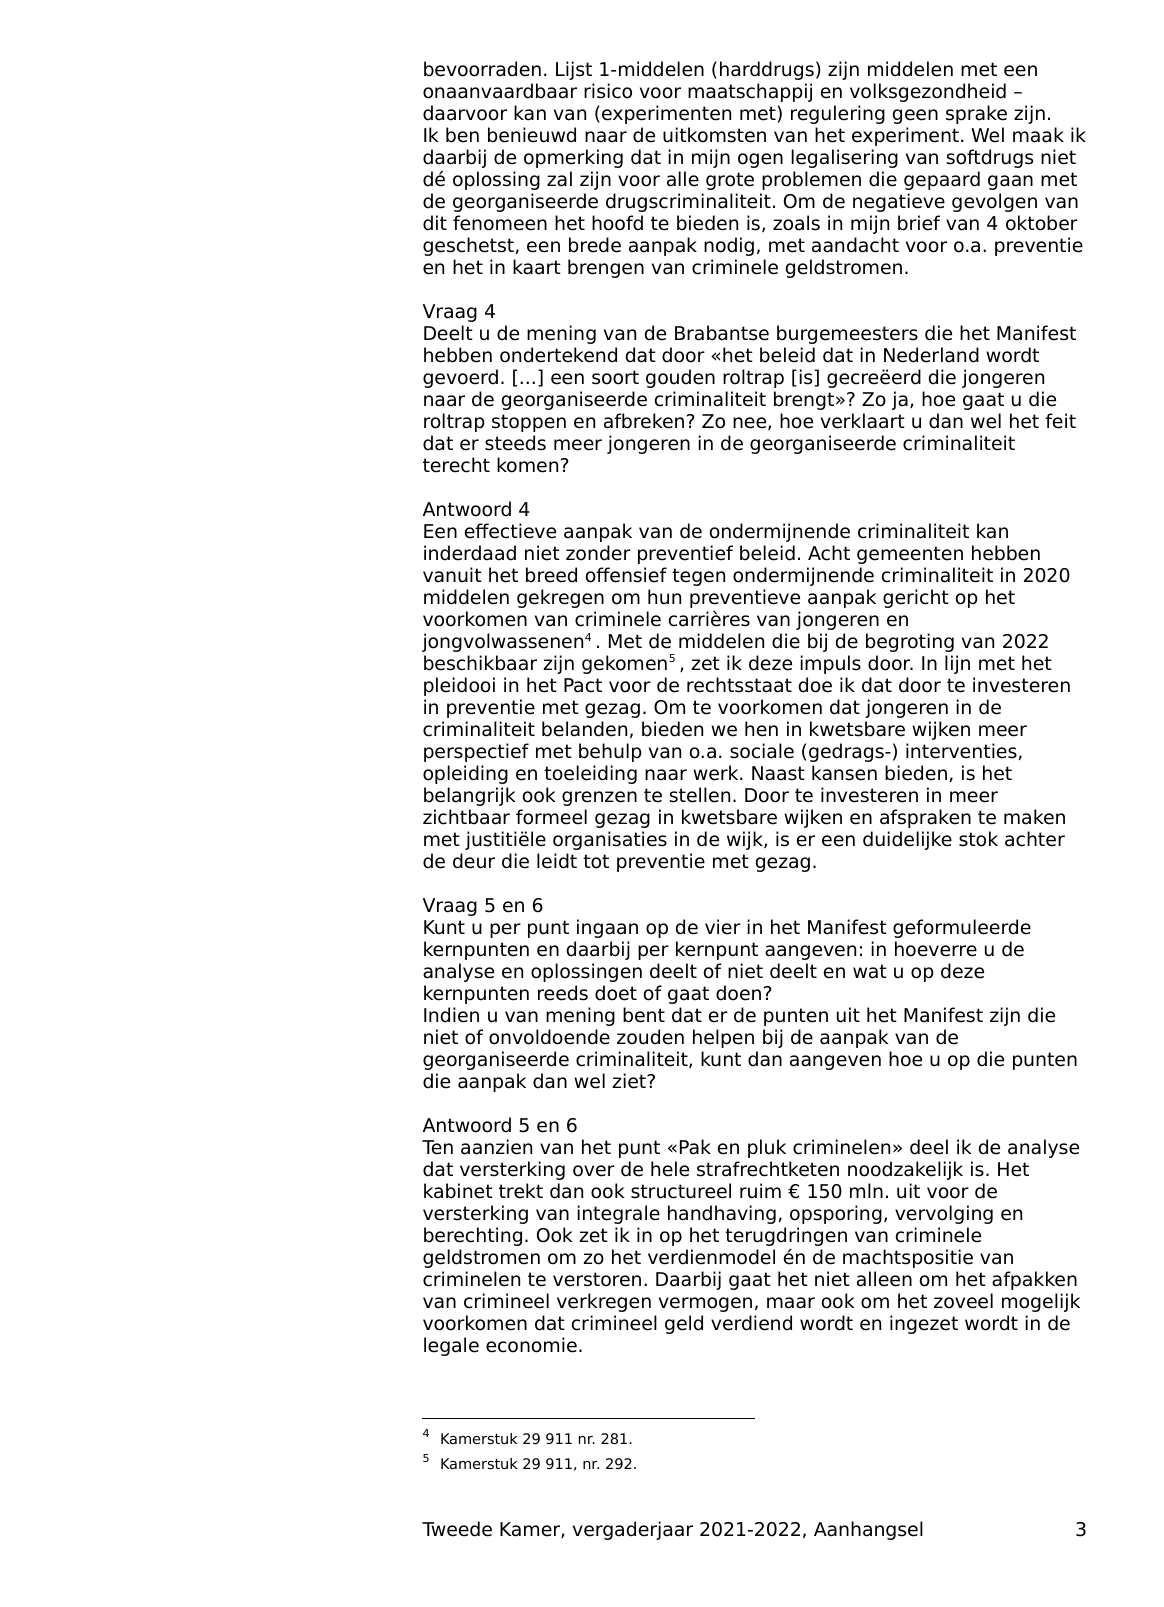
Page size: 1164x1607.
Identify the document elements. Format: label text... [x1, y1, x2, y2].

text Antwoord 4 [422, 499, 1087, 521]
text Vraag 4 [422, 301, 1087, 323]
text Een effectieve aanpak van de ondermijnende criminaliteit kan inderdaad niet zonder preventief beleid. Acht gemeenten hebben vanuit het breed offensief tegen ondermijnende criminaliteit in 2020 middelen gekregen om hun preventieve aanpak gericht op het voorkomen van criminele carrières van jongeren en jongvolwassenen. Met de middelen die bij de begroting van 2022 beschikbaar zijn gekomen, zet ik deze impuls door. In lijn met het pleidooi in het Pact voor de rechtsstaat doe ik dat door te investeren in preventie met gezag. Om te voorkomen dat jongeren in de criminaliteit belanden, bieden we hen in kwetsbare wijken meer perspectief met behulp van o.a. sociale (gedrags-) interventies, opleiding en toeleiding naar werk. Naast kansen bieden, is het belangrijk ook grenzen te stellen. Door te investeren in meer zichtbaar formeel gezag in kwetsbare wijken en afspraken te maken met justitiële organisaties in de wijk, is er een duidelijke stok achter de deur die leidt tot preventie met gezag. [422, 521, 1087, 873]
text Ten aanzien van het punt «Pak en pluk criminelen» deel ik de analyse dat versterking over de hele strafrechtketen noodzakelijk is. Het kabinet trekt dan ook structureel ruim € 150 mln. uit voor de versterking van integrale handhaving, opsporing, vervolging en berechting. Ook zet ik in op het terugdringen van criminele geldstromen om zo het verdienmodel én de machtspositie van criminelen te verstoren. Daarbij gaat het niet alleen om het afpakken van crimineel verkregen vermogen, maar ook om het zoveel mogelijk voorkomen dat crimineel geld verdiend wordt en ingezet wordt in de legale economie. [422, 1137, 1087, 1357]
text Kamerstuk 29 911, nr. 292. [422, 1452, 1087, 1474]
text bevoorraden. Lijst 1-middelen (harddrugs) zijn middelen met een onaanvaardbaar risico voor maatschappij en volksgezondheid – daarvoor kan van (experimenten met) regulering geen sprake zijn. [422, 59, 1087, 125]
text Ik ben benieuwd naar de uitkomsten van het experiment. Wel maak ik daarbij de opmerking dat in mijn ogen legalisering van softdrugs niet dé oplossing zal zijn voor alle grote problemen die gepaard gaan met de georganiseerde drugscriminaliteit. Om de negatieve gevolgen van dit fenomeen het hoofd te bieden is, zoals in mijn brief van 4 oktober geschetst, een brede aanpak nodig, met aandacht voor o.a. preventie en het in kaart brengen van criminele geldstromen. [422, 125, 1087, 279]
text Kamerstuk 29 911 nr. 281. [422, 1427, 1087, 1449]
text Indien u van mening bent dat er de punten uit het Manifest zijn die niet of onvoldoende zouden helpen bij de aanpak van de georganiseerde criminaliteit, kunt dan aangeven hoe u op die punten die aanpak dan wel ziet? [422, 1005, 1087, 1093]
text Deelt u de mening van de Brabantse burgemeesters die het Manifest hebben ondertekend dat door «het beleid dat in Nederland wordt gevoerd. [...] een soort gouden roltrap [is] gecreëerd die jongeren naar de georganiseerde criminaliteit brengt»? Zo ja, hoe gaat u die roltrap stoppen en afbreken? Zo nee, hoe verklaart u dan wel het feit dat er steeds meer jongeren in de georganiseerde criminaliteit terecht komen? [422, 323, 1087, 477]
text Antwoord 5 en 6 [422, 1115, 1087, 1137]
text Kunt u per punt ingaan op de vier in het Manifest geformuleerde kernpunten en daarbij per kernpunt aangeven: in hoeverre u de analyse en oplossingen deelt of niet deelt en wat u op deze kernpunten reeds doet of gaat doen? [422, 917, 1087, 1005]
text Vraag 5 en 6 [422, 895, 1087, 917]
